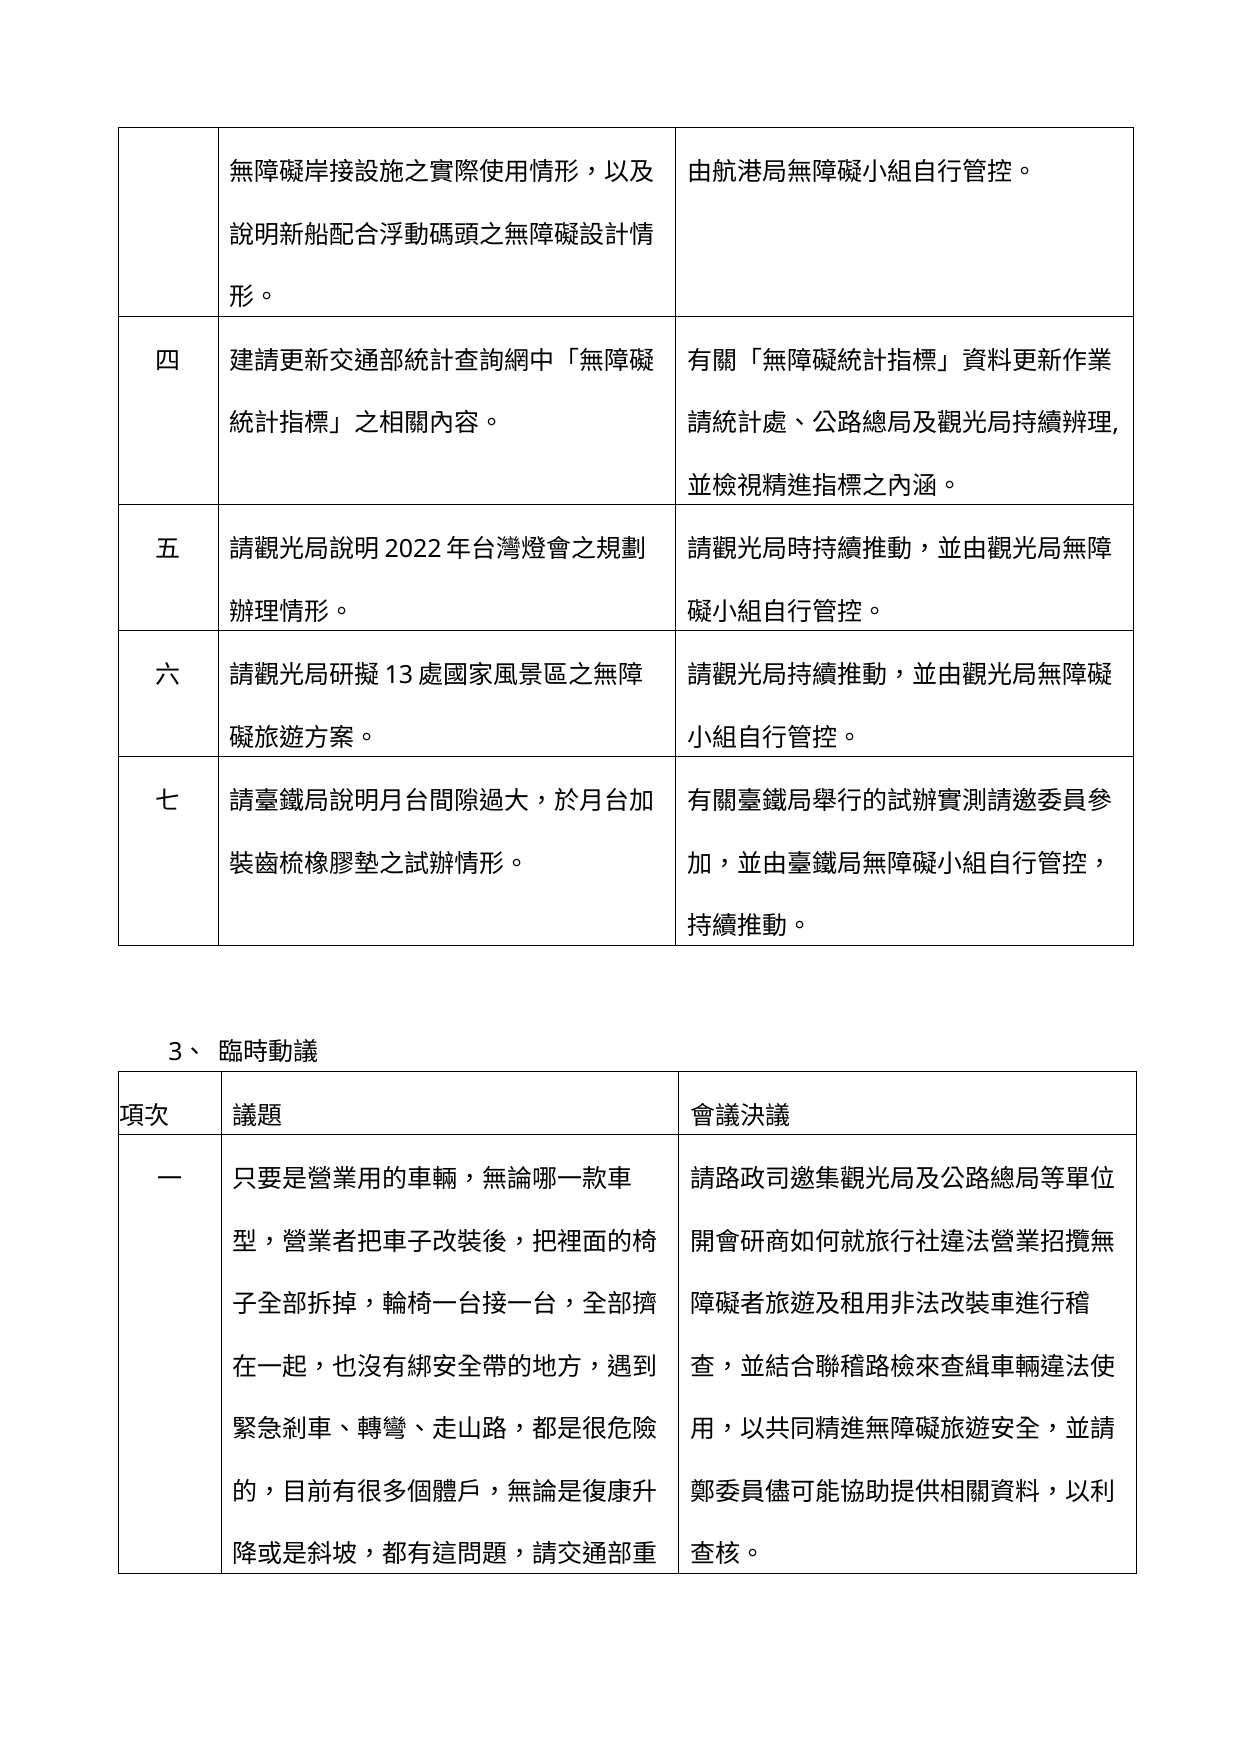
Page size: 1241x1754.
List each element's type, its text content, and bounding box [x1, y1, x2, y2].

table_cell 建請更新交通部統計查詢網中「無障礙統計指標」之相關內容。 [219, 317, 675, 504]
table_cell 無障礙岸接設施之實際使用情形，以及說明新船配合浮動碼頭之無障礙設計情形。 [219, 128, 675, 316]
table_cell 請觀光局持續推動，並由觀光局無障礙小組自行管控。 [676, 631, 1133, 756]
table_cell 有關臺鐵局舉行的試辦實測請邀委員參加，並由臺鐵局無障礙小組自行管控，持續推動。 [676, 757, 1133, 945]
table_cell 四 [119, 317, 218, 504]
table_cell 請觀光局時持續推動，並由觀光局無障礙小組自行管控。 [676, 505, 1133, 630]
table_cell 請觀光局研擬13處國家風景區之無障礙旅遊方案。 [219, 631, 675, 756]
table_cell 有關「無障礙統計指標」資料更新作業請統計處、公路總局及觀光局持續辨理,並檢視精進指標之內涵。 [676, 317, 1133, 504]
list 臨時動議 [168, 1008, 1122, 1071]
table_cell 六 [119, 631, 218, 756]
table_cell 請臺鐵局說明月台間隙過大，於月台加裝齒梳橡膠墊之試辦情形。 [219, 757, 675, 945]
table_cell 五 [119, 505, 218, 630]
table_header 議題 [222, 1072, 678, 1134]
table_cell 只要是營業用的車輛，無論哪一款車型，營業者把車子改裝後，把裡面的椅子全部拆掉，輪椅一台接一台，全部擠在一起，也沒有綁安全帶的地方，遇到緊急剎車、轉彎、走山路，都是很危險的，目前有很多個體戶，無論是復康升降或是斜坡，都有這問題，請交通部重 [222, 1135, 678, 1573]
table_cell [119, 128, 218, 316]
table_cell 請路政司邀集觀光局及公路總局等單位開會研商如何就旅行社違法營業招攬無障礙者旅遊及租用非法改裝車進行稽查，並結合聯稽路檢來查緝車輛違法使用，以共同精進無障礙旅遊安全，並請鄭委員儘可能協助提供相關資料，以利查核。 [679, 1135, 1136, 1573]
table_cell 請觀光局說明2022年台灣燈會之規劃辦理情形。 [219, 505, 675, 630]
table_header 項次 [119, 1072, 221, 1134]
table_header 會議決議 [679, 1072, 1136, 1134]
table_cell 一 [119, 1135, 221, 1573]
table_cell 七 [119, 757, 218, 945]
table_cell 由航港局無障礙小組自行管控。 [676, 128, 1133, 316]
